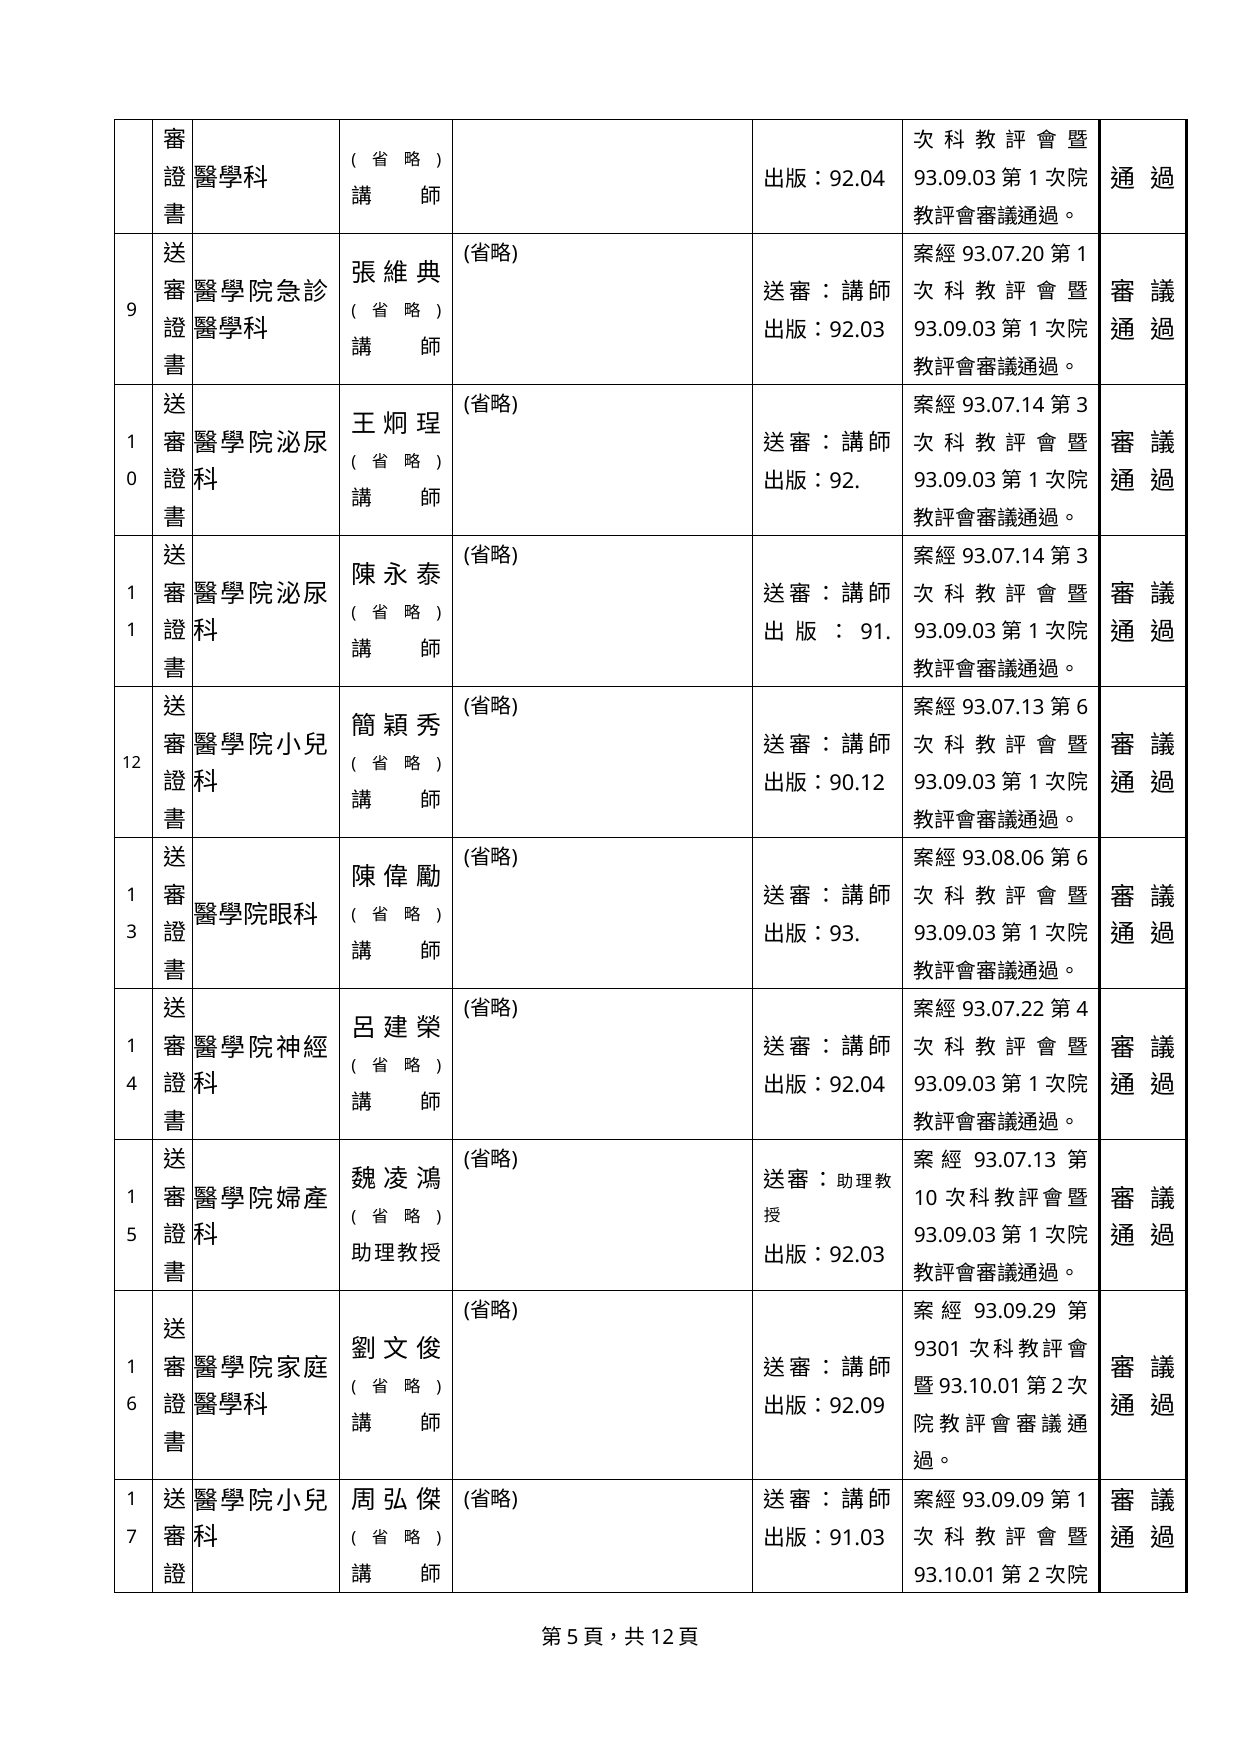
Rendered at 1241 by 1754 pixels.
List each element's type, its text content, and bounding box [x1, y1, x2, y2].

table_cell (省略) [453, 1140, 752, 1290]
table_cell 次科教評會暨93.09.03第1次院教評會審議通過。 [903, 120, 1098, 233]
table_cell 送審：講師 出版：92.04 [753, 989, 902, 1139]
table_cell 簡穎秀 (省略) 講師 [340, 687, 452, 837]
table_cell 送審：助理教授 出版：92.03 [753, 1140, 902, 1290]
table_cell 送審：講師 出版：91.03 [753, 1480, 902, 1592]
table_cell 醫學院神經科 [193, 989, 339, 1139]
table_cell (省略) [453, 989, 752, 1139]
table_cell 案經93.08.06第6次科教評會暨93.09.03第1次院教評會審議通過。 [903, 838, 1098, 988]
table_cell 15 [115, 1140, 152, 1290]
table_cell 魏凌鴻 (省略) 助理教授 [340, 1140, 452, 1290]
table_cell 審議通過 [1101, 989, 1185, 1139]
table_cell 13 [115, 838, 152, 988]
table_cell (省略) [453, 234, 752, 384]
table_cell (省略) 講師 [340, 120, 452, 233]
table_cell 王炯珵 (省略) 講師 [340, 385, 452, 535]
table_cell 12 [115, 687, 152, 837]
table_cell 醫學院小兒科 [193, 687, 339, 837]
table_cell 醫學院泌尿科 [193, 536, 339, 686]
table_cell 案經93.07.13第6次科教評會暨93.09.03第1次院教評會審議通過。 [903, 687, 1098, 837]
table_cell 案經93.07.22第4次科教評會暨93.09.03第1次院教評會審議通過。 [903, 989, 1098, 1139]
table_cell 送審：講師 出版：92. [753, 385, 902, 535]
table_cell 9 [115, 234, 152, 384]
table_cell 審議通過 [1101, 1480, 1185, 1592]
table_cell (省略) [453, 1291, 752, 1478]
table_cell 案經93.07.14第3次科教評會暨93.09.03第1次院教評會審議通過。 [903, 536, 1098, 686]
table_cell 案經93.09.09第1次科教評會暨93.10.01第2次院 [903, 1480, 1098, 1592]
table_cell 張維典 (省略) 講師 [340, 234, 452, 384]
table_cell (省略) [453, 838, 752, 988]
table_cell (省略) [453, 1480, 752, 1592]
table_cell 送審證書 [153, 1291, 192, 1478]
table_cell 送審證書 [153, 838, 192, 988]
table_cell 送審：講師 出版：92.03 [753, 234, 902, 384]
table_cell 案經93.07.20第1次科教評會暨93.09.03第1次院教評會審議通過。 [903, 234, 1098, 384]
table_cell 16 [115, 1291, 152, 1478]
table_cell 審議通過 [1101, 838, 1185, 988]
table_cell 送審證書 [153, 1140, 192, 1290]
table_cell 醫學院家庭醫學科 [193, 1291, 339, 1478]
table_cell 陳偉勵 (省略) 講師 [340, 838, 452, 988]
table_cell 送審：講師 出版：90.12 [753, 687, 902, 837]
table_cell 周弘傑 (省略) 講師 [340, 1480, 452, 1592]
table_cell 送審：講師 出版：91. [753, 536, 902, 686]
table_cell 送審：講師 出版：92.09 [753, 1291, 902, 1478]
table_cell (省略) [453, 687, 752, 837]
table_cell [453, 120, 752, 233]
table_cell 送審證書 [153, 385, 192, 535]
table_cell 審議通過 [1101, 234, 1185, 384]
table_cell 送審證書 [153, 687, 192, 837]
table_cell 審議通過 [1101, 1291, 1185, 1478]
table_cell 審議通過 [1101, 385, 1185, 535]
table_cell 14 [115, 989, 152, 1139]
table_cell 審議通過 [1101, 1140, 1185, 1290]
table_cell [115, 120, 152, 233]
table_cell 10 [115, 385, 152, 535]
table_cell 醫學科 [193, 120, 339, 233]
table_cell 陳永泰 (省略) 講師 [340, 536, 452, 686]
table_cell 醫學院眼科 [193, 838, 339, 988]
table_cell 送審：講師 出版：93. [753, 838, 902, 988]
table_cell (省略) [453, 536, 752, 686]
table_cell 劉文俊 (省略) 講師 [340, 1291, 452, 1478]
table_cell 案經93.07.13第10次科教評會暨93.09.03第1次院教評會審議通過。 [903, 1140, 1098, 1290]
table_cell 審證書 [153, 120, 192, 233]
table_cell 醫學院泌尿科 [193, 385, 339, 535]
table_cell 送審證書 [153, 234, 192, 384]
table_cell 審議通過 [1101, 687, 1185, 837]
table_cell 送審證 [153, 1480, 192, 1592]
table_cell 醫學院小兒科 [193, 1480, 339, 1592]
table_cell 送審證書 [153, 536, 192, 686]
table_cell 呂建榮 (省略) 講師 [340, 989, 452, 1139]
table_cell 案經93.07.14第3次科教評會暨93.09.03第1次院教評會審議通過。 [903, 385, 1098, 535]
table_cell 出版：92.04 [753, 120, 902, 233]
table_cell 送審證書 [153, 989, 192, 1139]
table_cell 審議通過 [1101, 536, 1185, 686]
table_cell (省略) [453, 385, 752, 535]
table_cell 醫學院急診醫學科 [193, 234, 339, 384]
table_cell 11 [115, 536, 152, 686]
table_cell 通過 [1101, 120, 1185, 233]
table_cell 案經93.09.29第9301次科教評會暨93.10.01第2次院教評會審議通過。 [903, 1291, 1098, 1478]
table_cell 醫學院婦產科 [193, 1140, 339, 1290]
table_cell 17 [115, 1480, 152, 1592]
